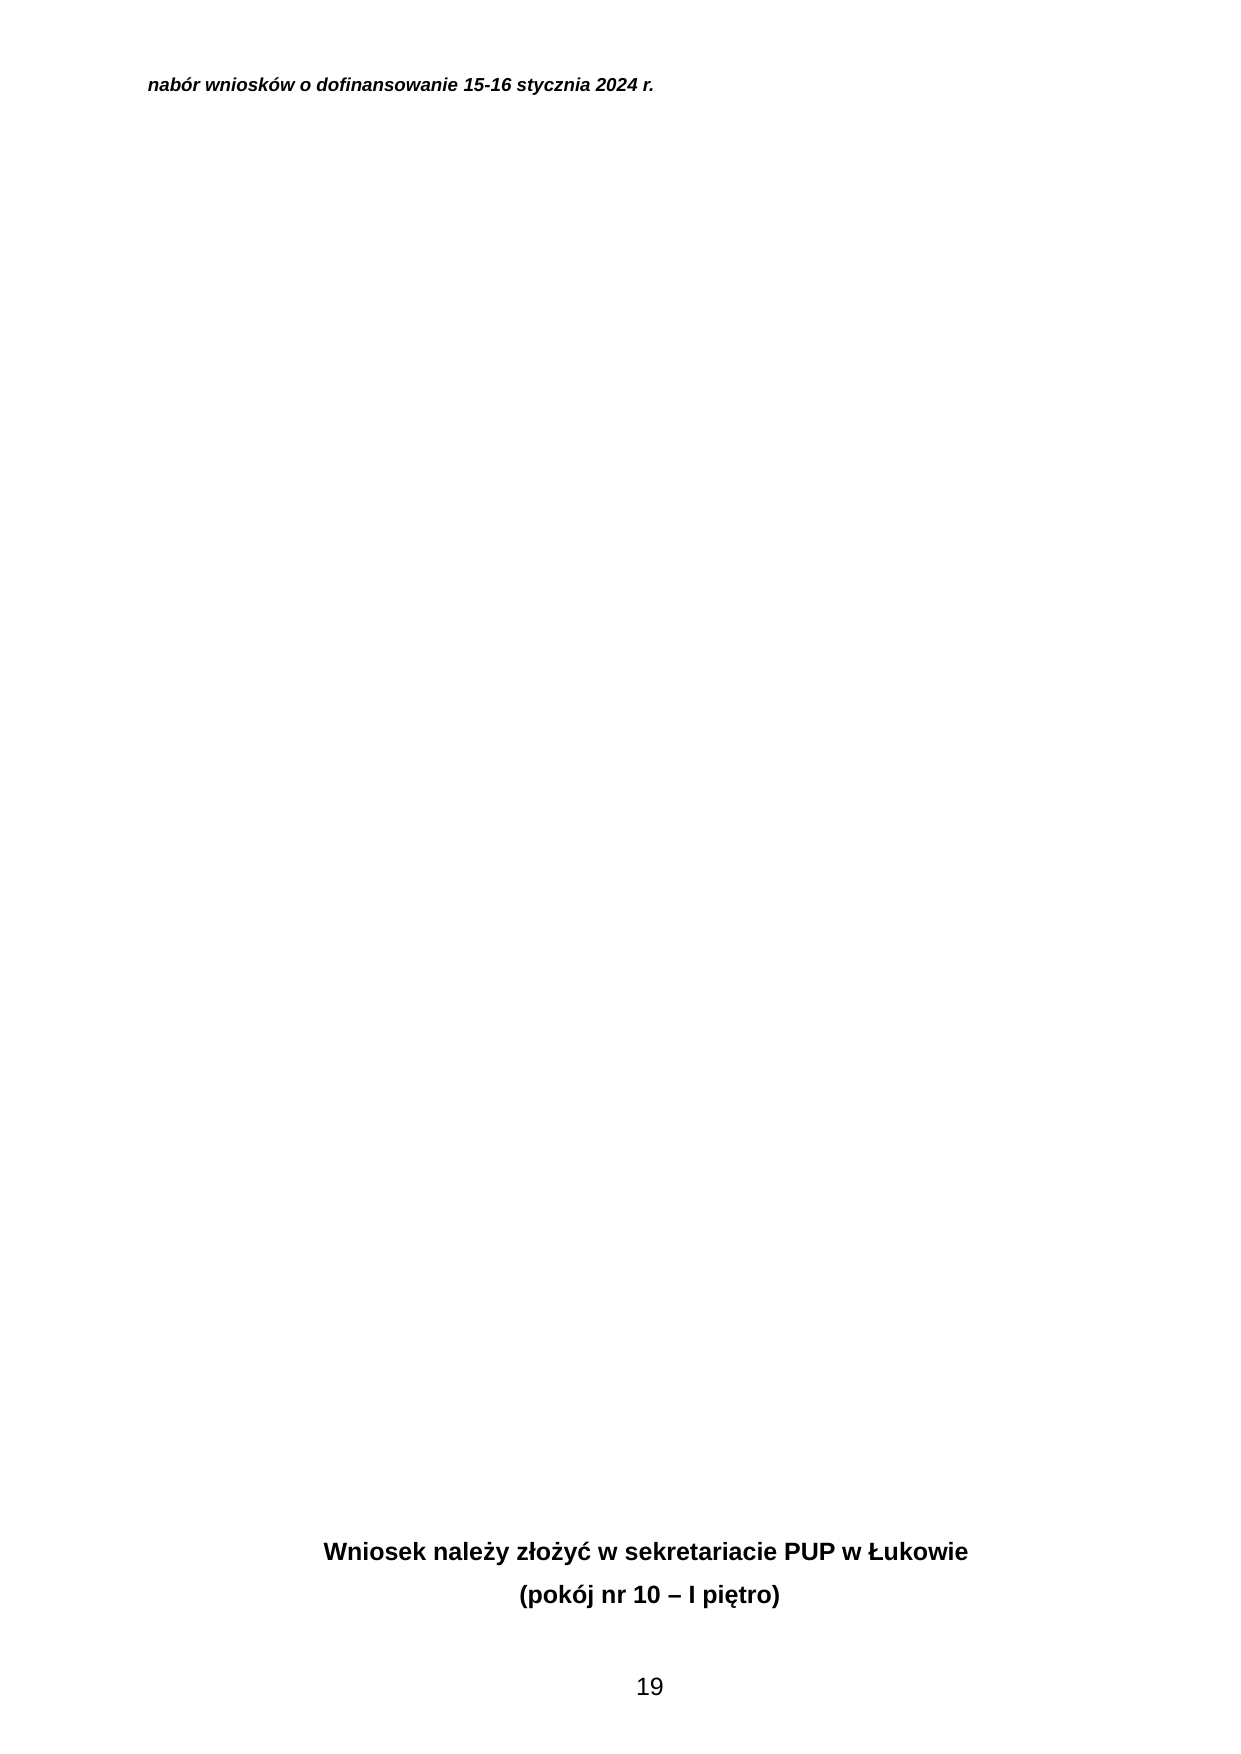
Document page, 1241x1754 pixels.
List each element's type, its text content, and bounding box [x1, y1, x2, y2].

text Wniosek należy złożyć w sekretariacie PUP w Łukowie [148, 1537, 1152, 1566]
text (pokój nr 10 – I piętro) [148, 1580, 1152, 1609]
